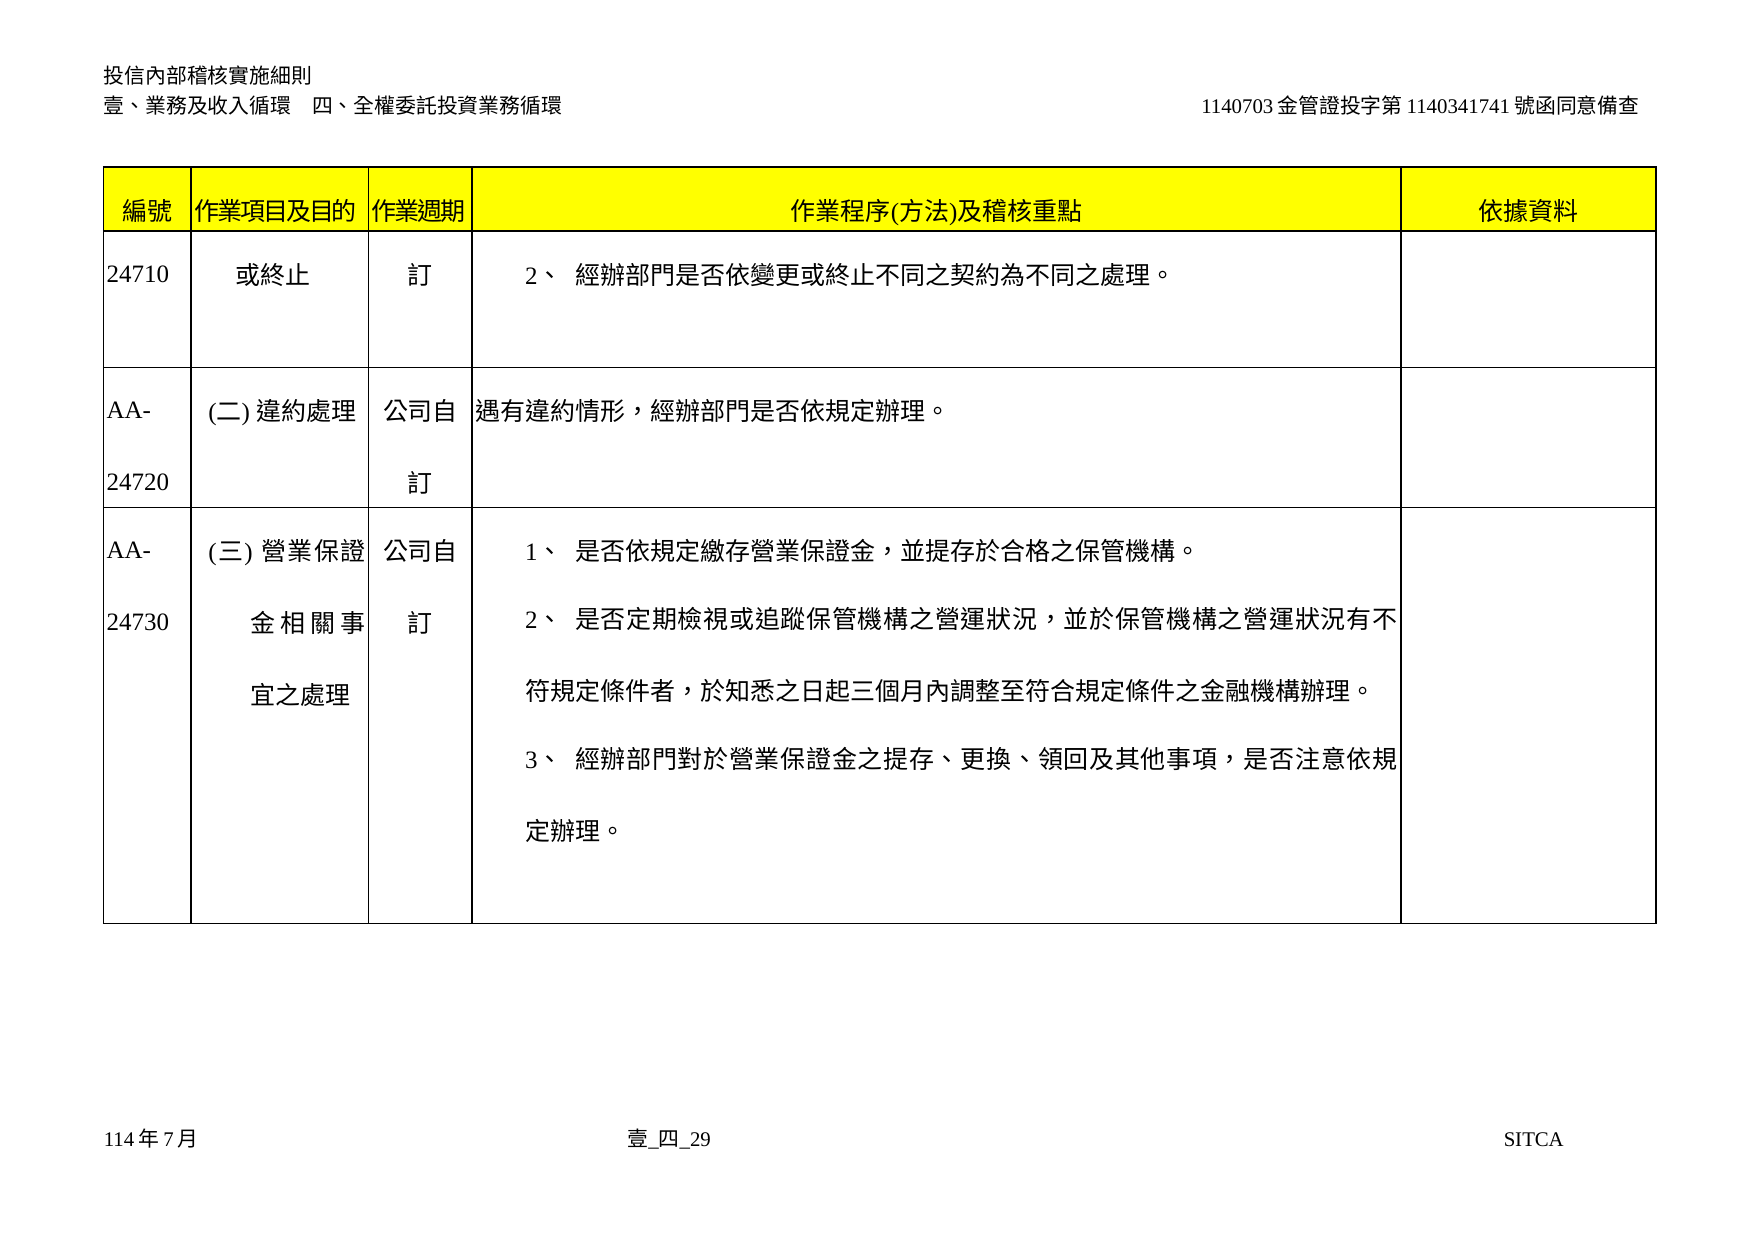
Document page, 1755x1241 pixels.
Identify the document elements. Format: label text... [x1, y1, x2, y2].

table_cell [1402, 508, 1655, 922]
table_cell 24710 [104, 232, 190, 366]
table_cell 公司自訂 [369, 508, 471, 922]
table_cell 終止委託投資契約時，經辦部門是否立即通知投資經理人相關部門。 經辦部門是否依變更或終止不同之契約為不同之處理。 [473, 232, 1400, 366]
table_header 編號 [104, 168, 190, 230]
table_header 依據資料 [1402, 168, 1655, 230]
table_cell 遇有違約情形，經辦部門是否依規定辦理。 [473, 368, 1400, 507]
table_cell (二) 違約處理 [192, 368, 368, 507]
table_cell 公司自訂 [369, 368, 471, 507]
table_header 作業週期 [369, 168, 471, 230]
table_cell 是否依規定繳存營業保證金，並提存於合格之保管機構。 是否定期檢視或追蹤保管機構之營運狀況，並於保管機構之營運狀況有不符規定條件者，於知悉之日起三個月內調整至符合規定條件之金融機構辦理。 經辦部門對於營業保證金之提存、更換、領回及其他事項，是否注意依規定辦理。 [473, 508, 1400, 922]
table_cell AA-24720 [104, 368, 190, 507]
table_cell [1402, 232, 1655, 366]
table_header 作業項目及目的 [192, 168, 368, 230]
table_cell [1402, 368, 1655, 507]
table_cell (三) 營業保證金相關事宜之處理 [192, 508, 368, 922]
table_cell 或終止 [192, 232, 368, 366]
table_header 作業程序(方法)及稽核重點 [473, 168, 1400, 230]
table_cell 訂 [369, 232, 471, 366]
table_cell AA-24730 [104, 508, 190, 922]
